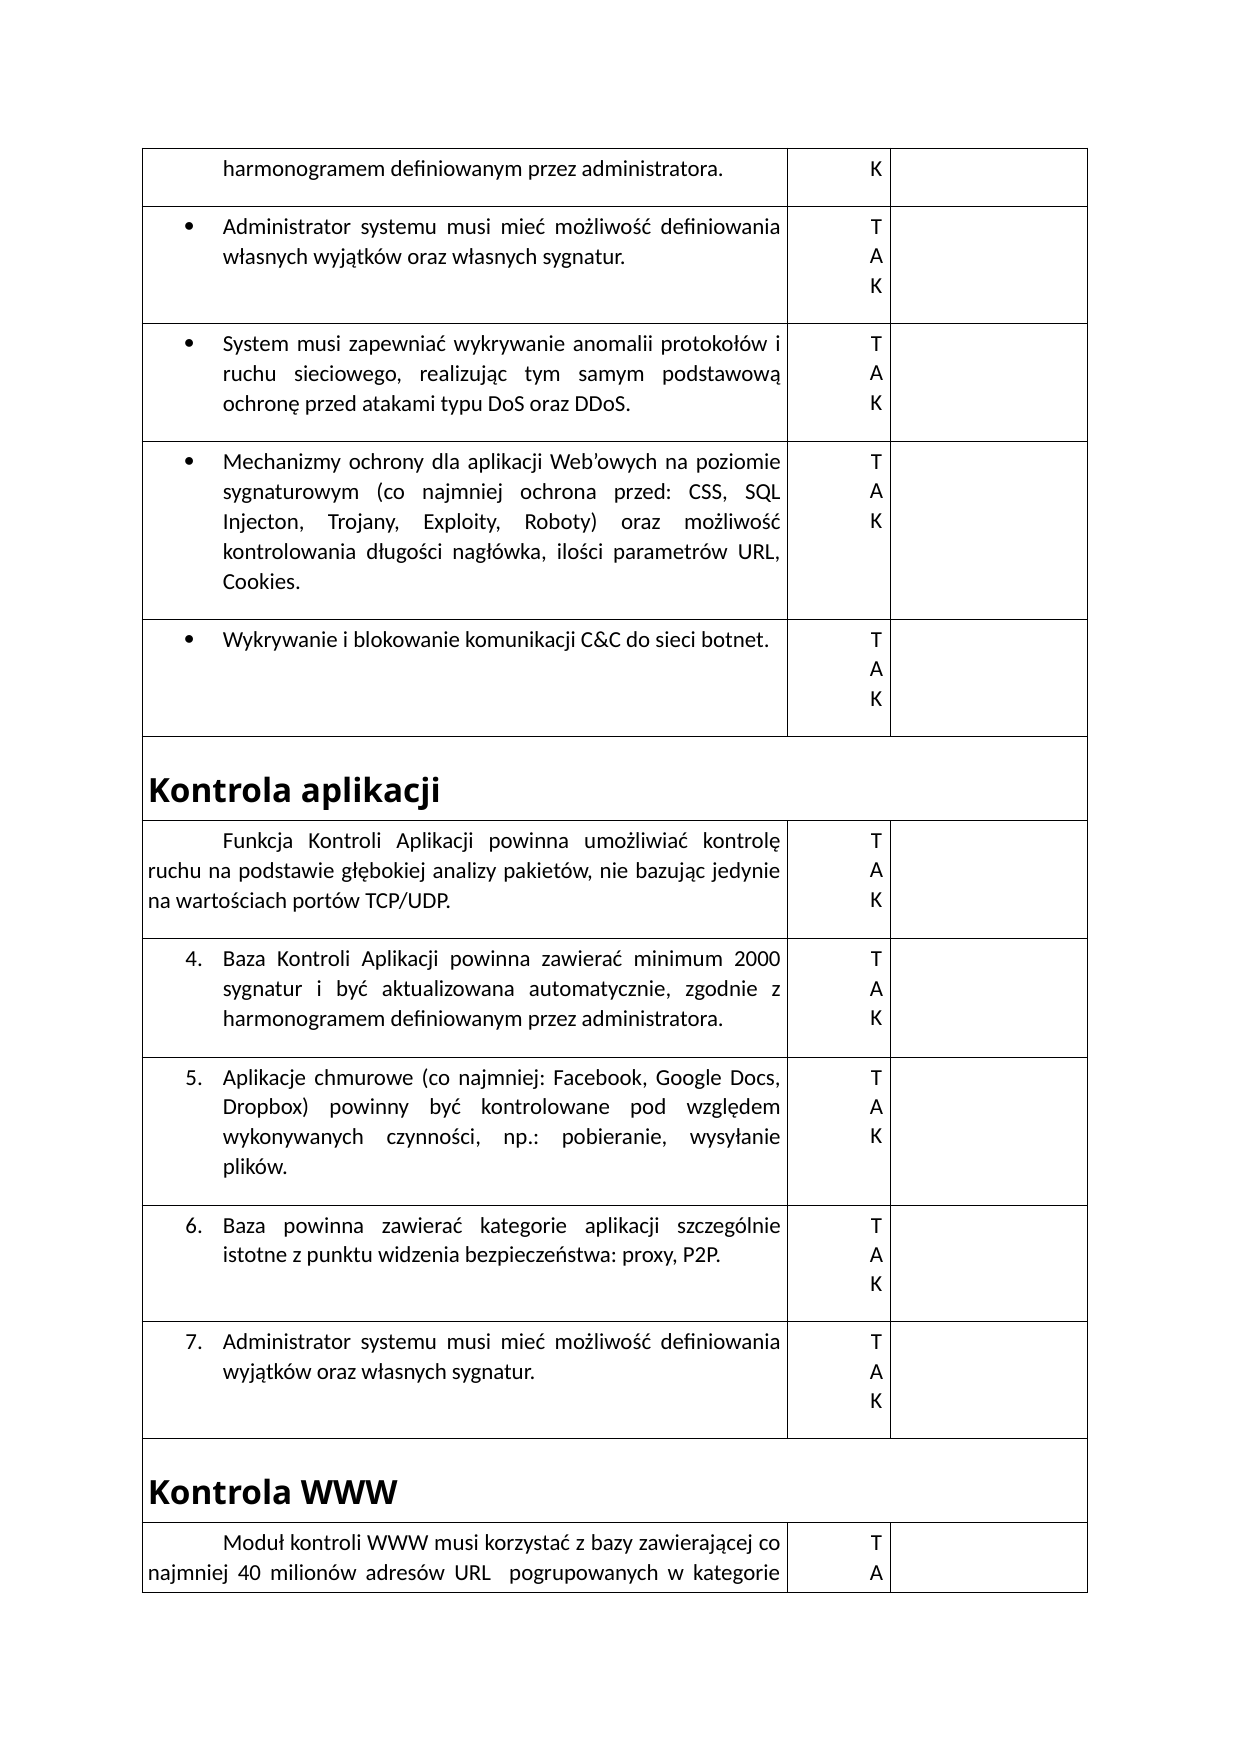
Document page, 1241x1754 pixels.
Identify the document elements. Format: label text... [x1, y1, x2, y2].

table_cell Aplikacje chmurowe (co najmniej: Facebook, Google Docs, Dropbox) powinny być kontrolowane pod względem wykonywanych czynności, np.: pobieranie, wysyłanie plików. [143, 1058, 787, 1204]
table_cell Kontrola WWW [143, 1439, 1087, 1522]
table_cell Baza powinna zawierać kategorie aplikacji szczególnie istotne z punktu widzenia bezpieczeństwa: proxy, P2P. [143, 1206, 787, 1321]
table_cell [891, 821, 1087, 938]
table_cell [891, 1058, 1087, 1204]
table_cell TAK [788, 442, 890, 619]
table_cell [891, 324, 1087, 441]
table_cell Kontrola aplikacji [143, 737, 1087, 820]
table_cell TAK [788, 1058, 890, 1204]
table_cell Administrator systemu musi mieć możliwość definiowania własnych wyjątków oraz własnych sygnatur. [143, 207, 787, 323]
table_cell [891, 939, 1087, 1056]
table_cell [891, 1322, 1087, 1438]
table_cell [891, 1206, 1087, 1321]
table_cell TAK [788, 939, 890, 1056]
table_cell TAK [788, 620, 890, 736]
table_cell System musi zapewniać wykrywanie anomalii protokołów i ruchu sieciowego, realizując tym samym podstawową ochronę przed atakami typu DoS oraz DDoS. [143, 324, 787, 441]
table_cell TA [788, 1523, 890, 1592]
table_cell [891, 207, 1087, 323]
table_cell K [788, 149, 890, 206]
table_cell Administrator systemu musi mieć możliwość definiowania wyjątków oraz własnych sygnatur. [143, 1322, 787, 1438]
table_cell Baza Kontroli Aplikacji powinna zawierać minimum 2000 sygnatur i być aktualizowana automatycznie, zgodnie z harmonogramem definiowanym przez administratora. [143, 939, 787, 1056]
table_cell Mechanizmy ochrony dla aplikacji Web’owych na poziomie sygnaturowym (co najmniej ochrona przed: CSS, SQL Injecton, Trojany, Exploity, Roboty) oraz możliwość kontrolowania długości nagłówka, ilości parametrów URL, Cookies. [143, 442, 787, 619]
table_cell Wykrywanie i blokowanie komunikacji C&C do sieci botnet. [143, 620, 787, 736]
table_cell [891, 1523, 1087, 1592]
table_cell TAK [788, 207, 890, 323]
table_cell Funkcja Kontroli Aplikacji powinna umożliwiać kontrolę ruchu na podstawie głębokiej analizy pakietów, nie bazując jedynie na wartościach portów TCP/UDP. [143, 821, 787, 938]
table_cell Moduł kontroli WWW musi korzystać z bazy zawierającej co najmniej 40 milionów adresów URL pogrupowanych w kategorie [143, 1523, 787, 1592]
table_cell [891, 442, 1087, 619]
table_cell [891, 149, 1087, 206]
table_cell [891, 620, 1087, 736]
table_cell TAK [788, 1322, 890, 1438]
table_cell harmonogramem definiowanym przez administratora. [143, 149, 787, 206]
table_cell TAK [788, 821, 890, 938]
table_cell TAK [788, 1206, 890, 1321]
table_cell TAK [788, 324, 890, 441]
